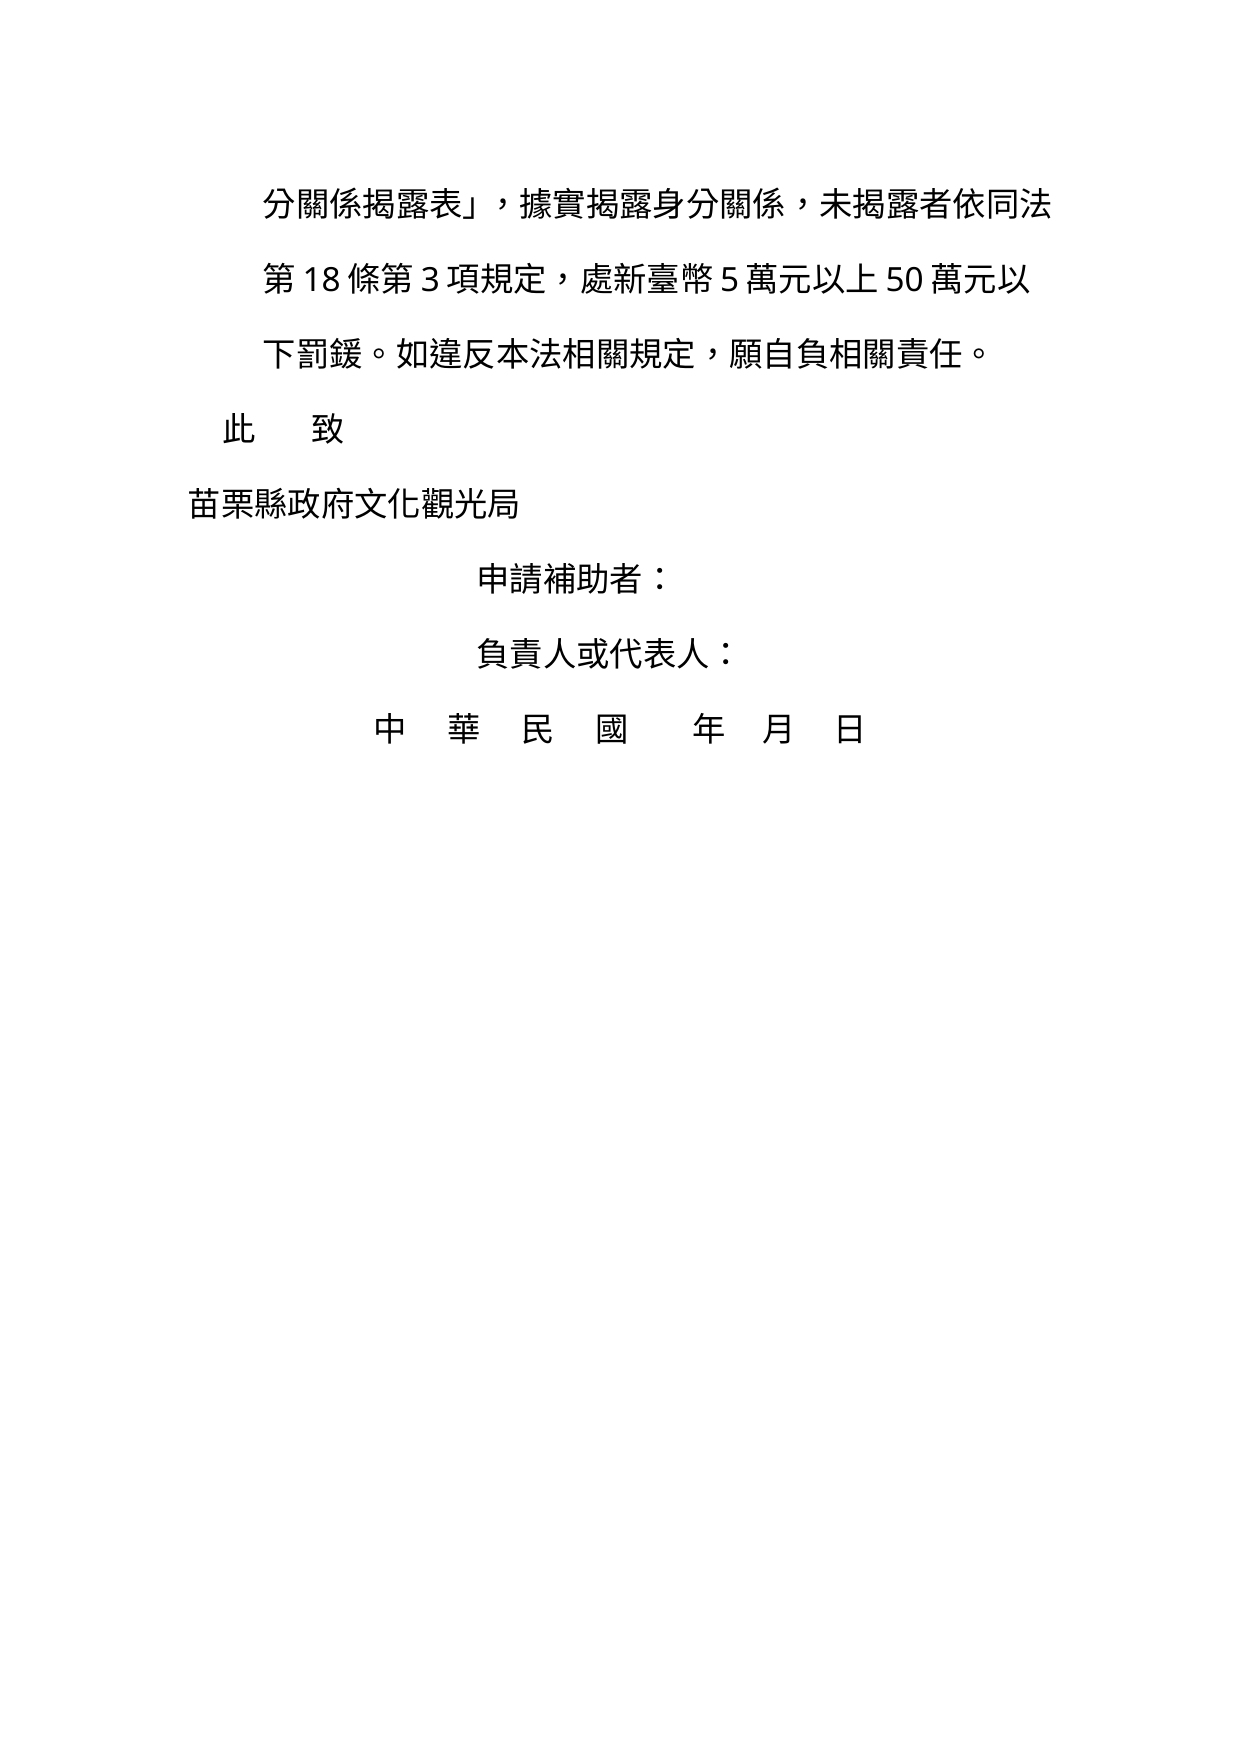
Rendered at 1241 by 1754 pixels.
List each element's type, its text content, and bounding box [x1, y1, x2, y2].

text 苗栗縣政府文化觀光局 [187, 464, 1053, 539]
list 分關係揭露表」，據實揭露身分關係，未揭露者依同法第18條第3項規定，處新臺幣5萬元以上50萬元以下罰鍰。如違反本法相關規定，願自負相關責任。 [187, 164, 1053, 389]
text 負責人或代表人： [187, 614, 1053, 689]
text 此 致 [187, 389, 1053, 464]
text 申請補助者： [187, 539, 1053, 614]
text 中 華 民 國 年 月 日 [187, 689, 1053, 764]
